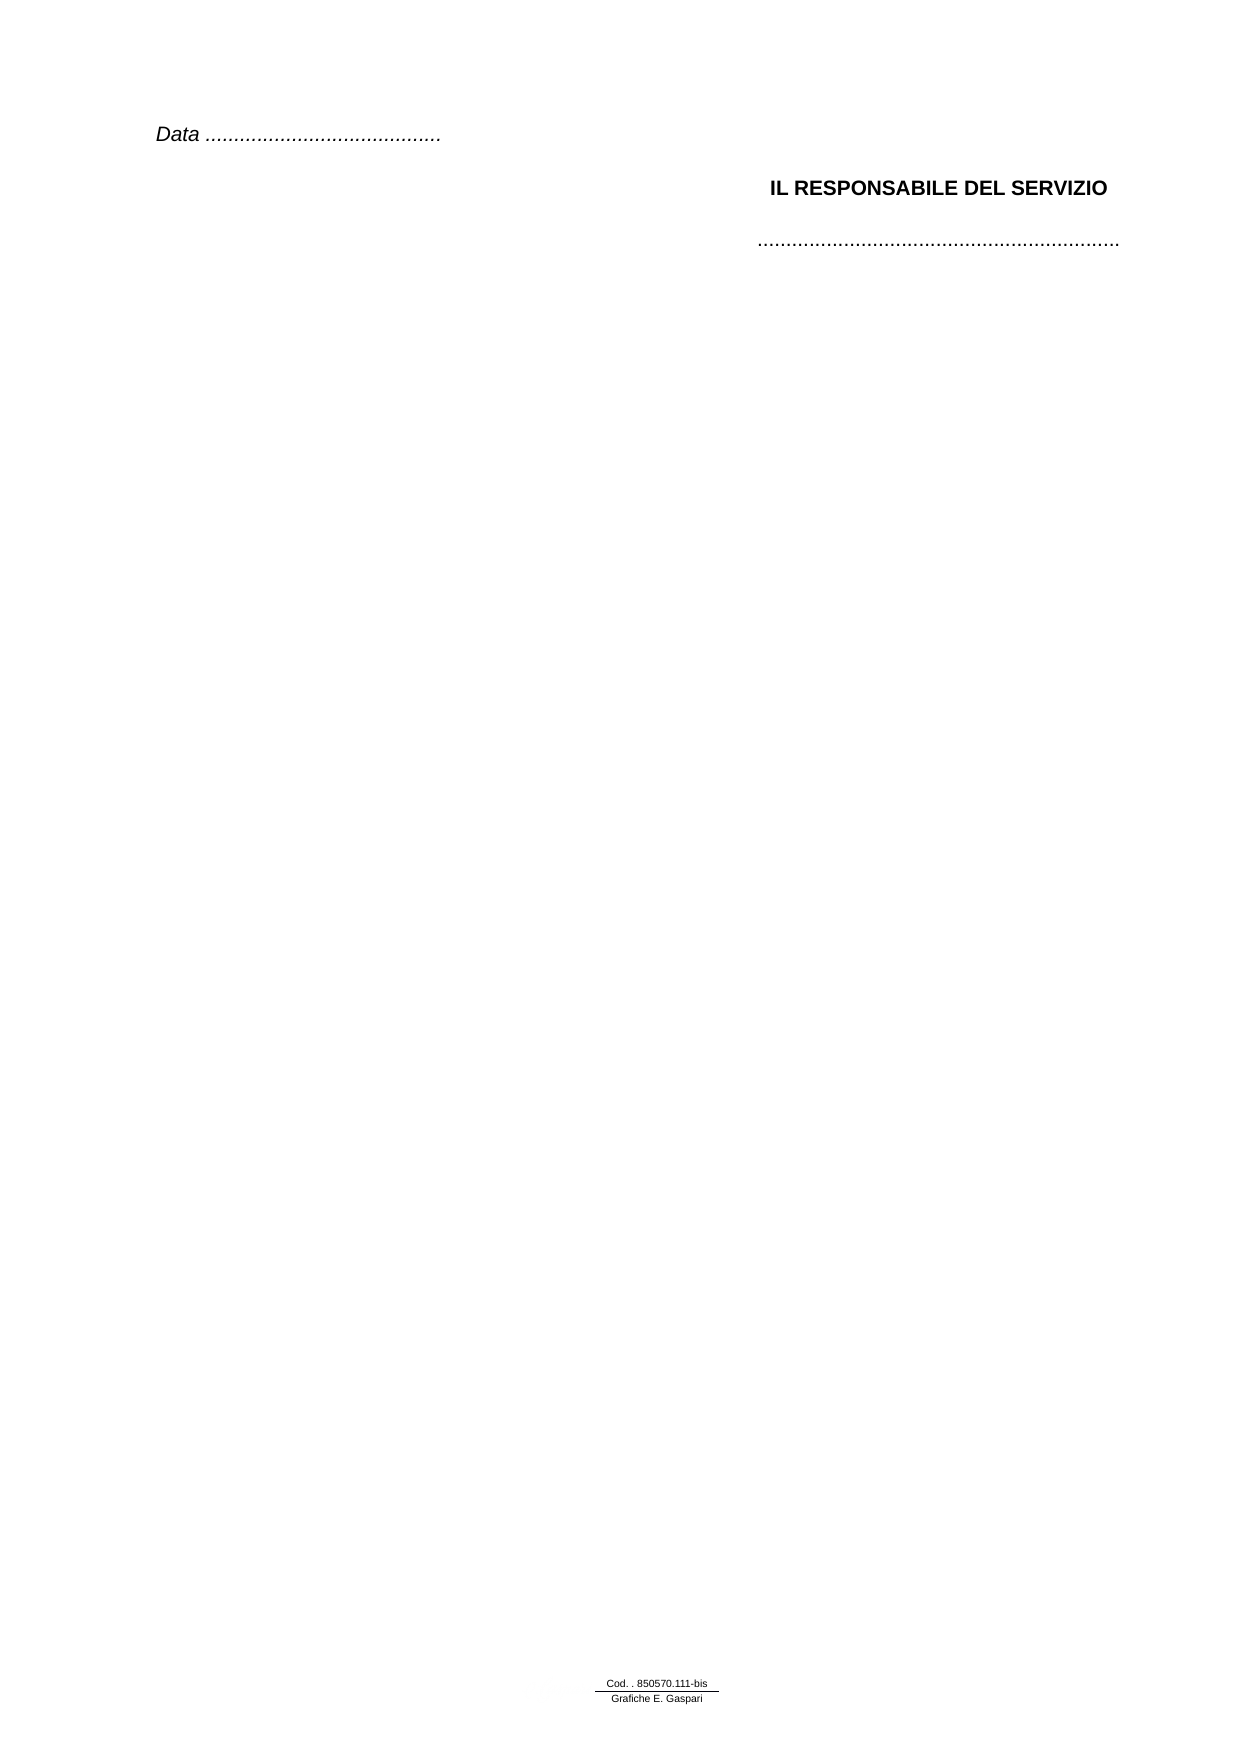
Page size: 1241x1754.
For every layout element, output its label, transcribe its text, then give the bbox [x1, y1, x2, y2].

text Data ......................................... [118, 118, 1122, 147]
text ............................................................... [756, 223, 1122, 252]
subtitle IL RESPONSABILE DEL SERVIZIO [756, 176, 1122, 199]
